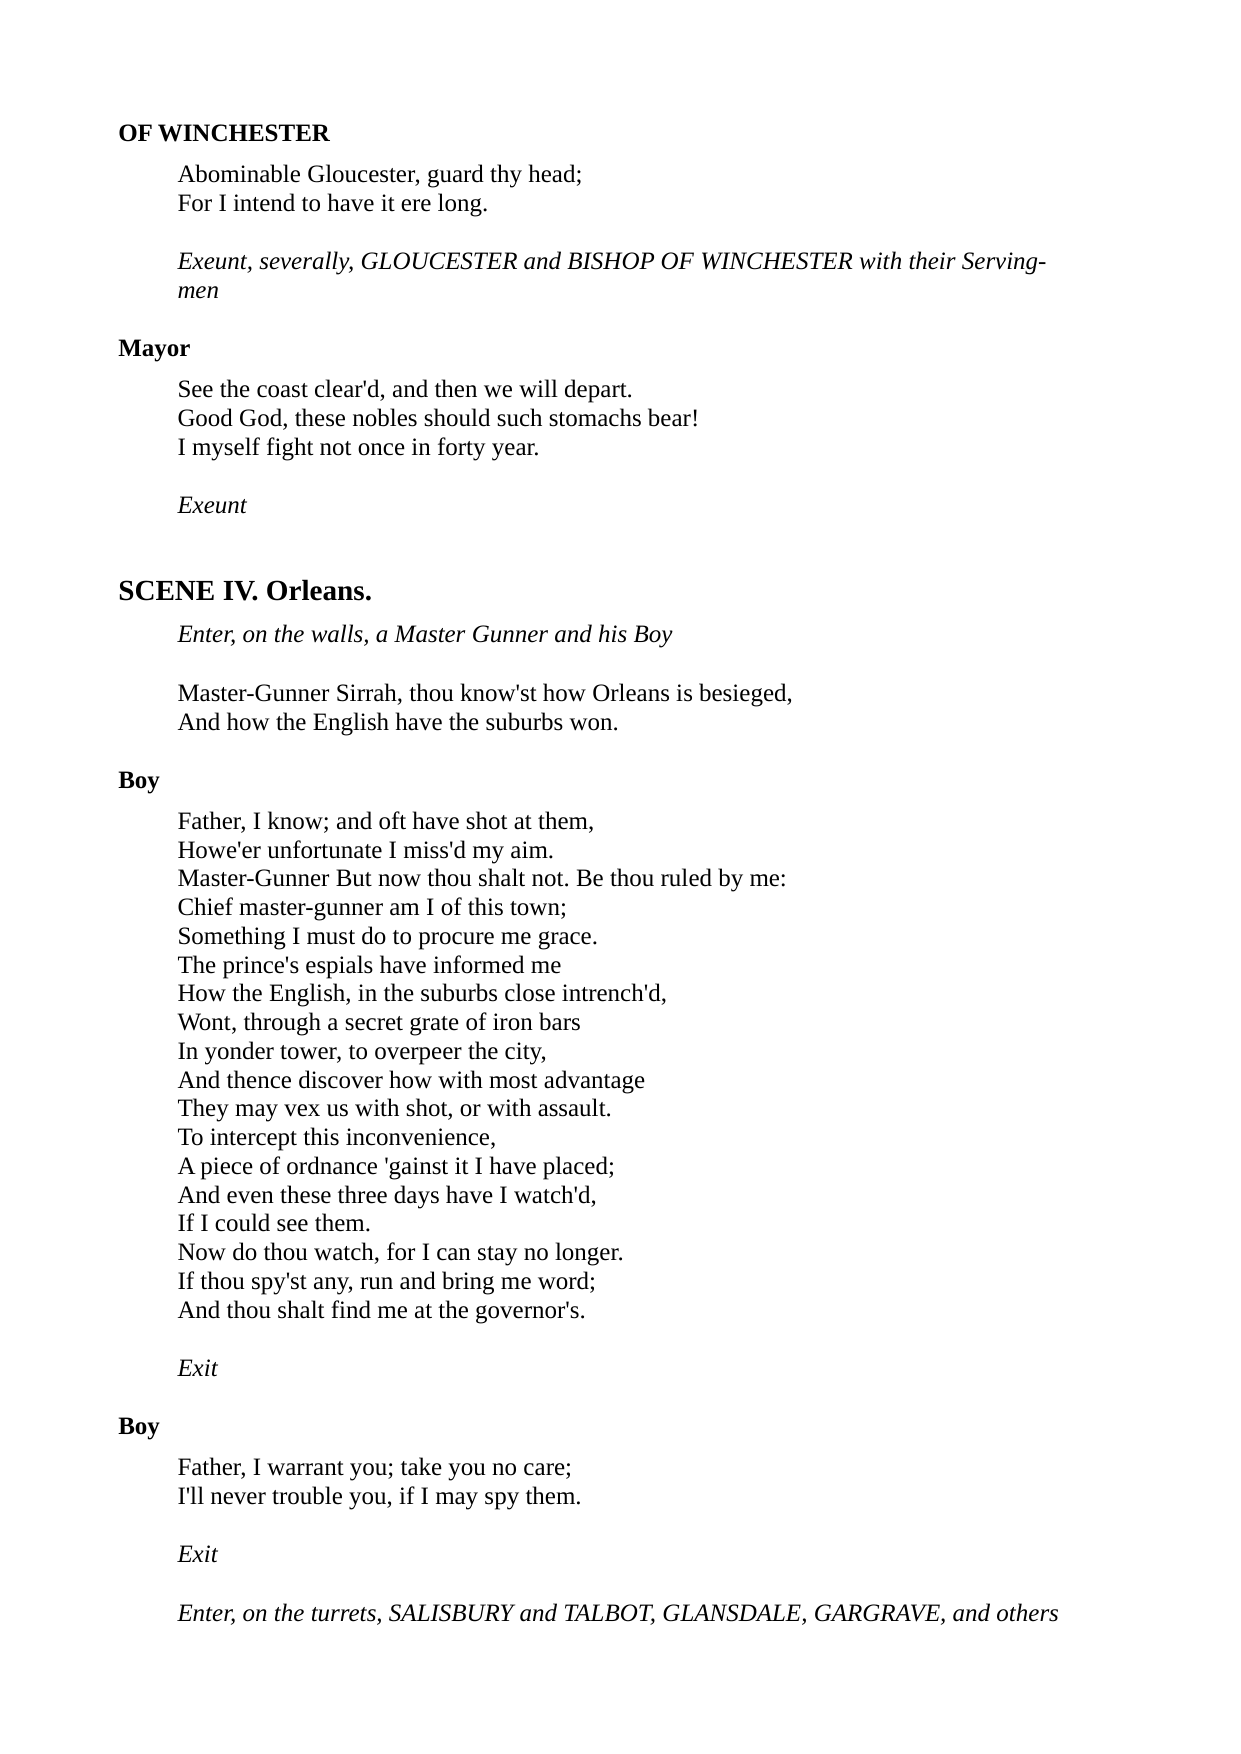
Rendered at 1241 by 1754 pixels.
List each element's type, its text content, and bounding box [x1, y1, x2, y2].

text Enter, on the walls, a Master Gunner and his Boy [177, 619, 1063, 648]
text Exeunt [177, 490, 1063, 519]
text Mayor [118, 333, 1122, 362]
subtitle SCENE IV. Orleans. [118, 573, 1122, 607]
text Boy [118, 765, 1122, 793]
text Abominable Gloucester, guard thy head; For I intend to have it ere long. [177, 159, 1063, 217]
text Exit [177, 1539, 1063, 1568]
text See the coast clear'd, and then we will depart. Good God, these nobles should such stomachs bear! I myself fight not once in forty year. [177, 374, 1063, 461]
text Master-Gunner Sirrah, thou know'st how Orleans is besieged, And how the English have the suburbs won. [177, 678, 1063, 735]
text Exeunt, severally, GLOUCESTER and BISHOP OF WINCHESTER with their Serving-men [177, 246, 1063, 304]
text OF WINCHESTER [118, 118, 1122, 147]
text Enter, on the turrets, SALISBURY and TALBOT, GLANSDALE, GARGRAVE, and others [177, 1598, 1063, 1626]
text Boy [118, 1411, 1122, 1440]
text Father, I know; and oft have shot at them, Howe'er unfortunate I miss'd my aim. Master-Gunner But now thou shalt not. Be thou ruled by me: Chief master-gunner am I of this town; Something I must do to procure me grace. The prince's espials have informed me How the English, in the suburbs close intrench'd, Wont, through a secret grate of iron bars In yonder tower, to overpeer the city, And thence discover how with most advantage They may vex us with shot, or with assault. To intercept this inconvenience, A piece of ordnance 'gainst it I have placed; And even these three days have I watch'd, If I could see them. Now do thou watch, for I can stay no longer. If thou spy'st any, run and bring me word; And thou shalt find me at the governor's. [177, 806, 1063, 1323]
text Exit [177, 1353, 1063, 1382]
text Father, I warrant you; take you no care; I'll never trouble you, if I may spy them. [177, 1452, 1063, 1510]
